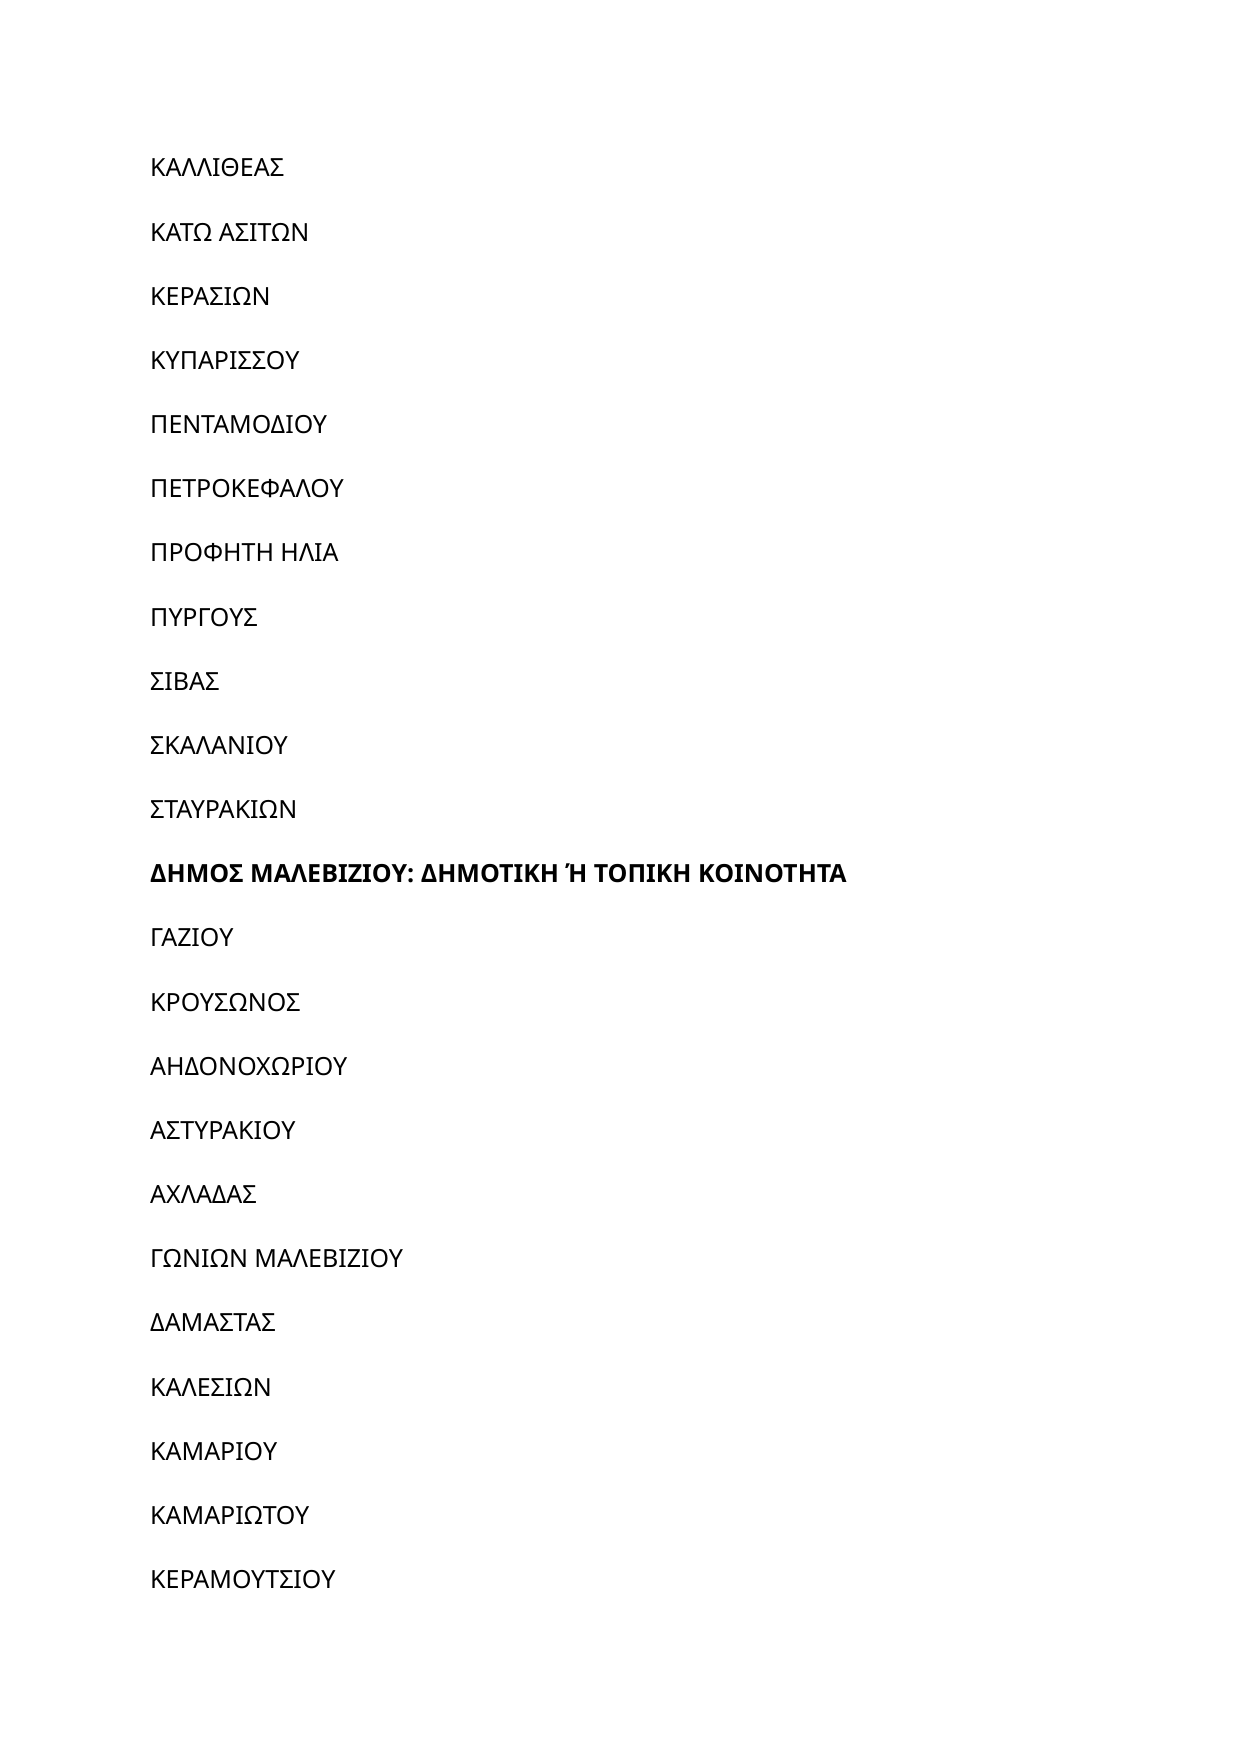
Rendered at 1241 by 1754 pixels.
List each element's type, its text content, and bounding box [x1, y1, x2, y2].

text ΣΤΑΥΡΑΚΙΩΝ [150, 792, 1090, 826]
text ΑΧΛΑΔΑΣ [150, 1177, 1090, 1211]
text ΓΑΖΙΟΥ [150, 920, 1090, 954]
text ΠΡΟΦΗΤΗ ΗΛΙΑ [150, 535, 1090, 569]
text ΚΕΡΑΣΙΩΝ [150, 278, 1090, 312]
text ΠΕΝΤΑΜΟΔΙΟΥ [150, 407, 1090, 441]
text ΠΕΤΡΟΚΕΦΑΛΟΥ [150, 471, 1090, 505]
text ΚΑΤΩ ΑΣΙΤΩΝ [150, 214, 1090, 248]
text ΚΥΠΑΡΙΣΣΟΥ [150, 342, 1090, 377]
text ΓΩΝΙΩΝ ΜΑΛΕΒΙΖΙΟΥ [150, 1241, 1090, 1275]
text ΚΑΛΛΙΘΕΑΣ [150, 150, 1090, 184]
text ΚΕΡΑΜΟΥΤΣΙΟΥ [150, 1562, 1090, 1596]
text ΔΗΜΟΣ ΜΑΛΕΒΙΖΙΟΥ: ΔΗΜΟΤΙΚΗ Ή ΤΟΠΙΚΗ ΚΟΙΝΟΤΗΤΑ [150, 856, 1090, 890]
text ΠΥΡΓΟΥΣ [150, 599, 1090, 633]
text ΚΡΟΥΣΩΝΟΣ [150, 984, 1090, 1018]
text ΑΗΔΟΝΟΧΩΡΙΟΥ [150, 1048, 1090, 1082]
text ΣΙΒΑΣ [150, 663, 1090, 697]
text ΚΑΛΕΣΙΩΝ [150, 1369, 1090, 1403]
text ΑΣΤΥΡΑΚΙΟΥ [150, 1112, 1090, 1147]
text ΔΑΜΑΣΤΑΣ [150, 1305, 1090, 1339]
text ΚΑΜΑΡΙΟΥ [150, 1433, 1090, 1467]
text ΣΚΑΛΑΝΙΟΥ [150, 727, 1090, 762]
text ΚΑΜΑΡΙΩΤΟΥ [150, 1497, 1090, 1532]
